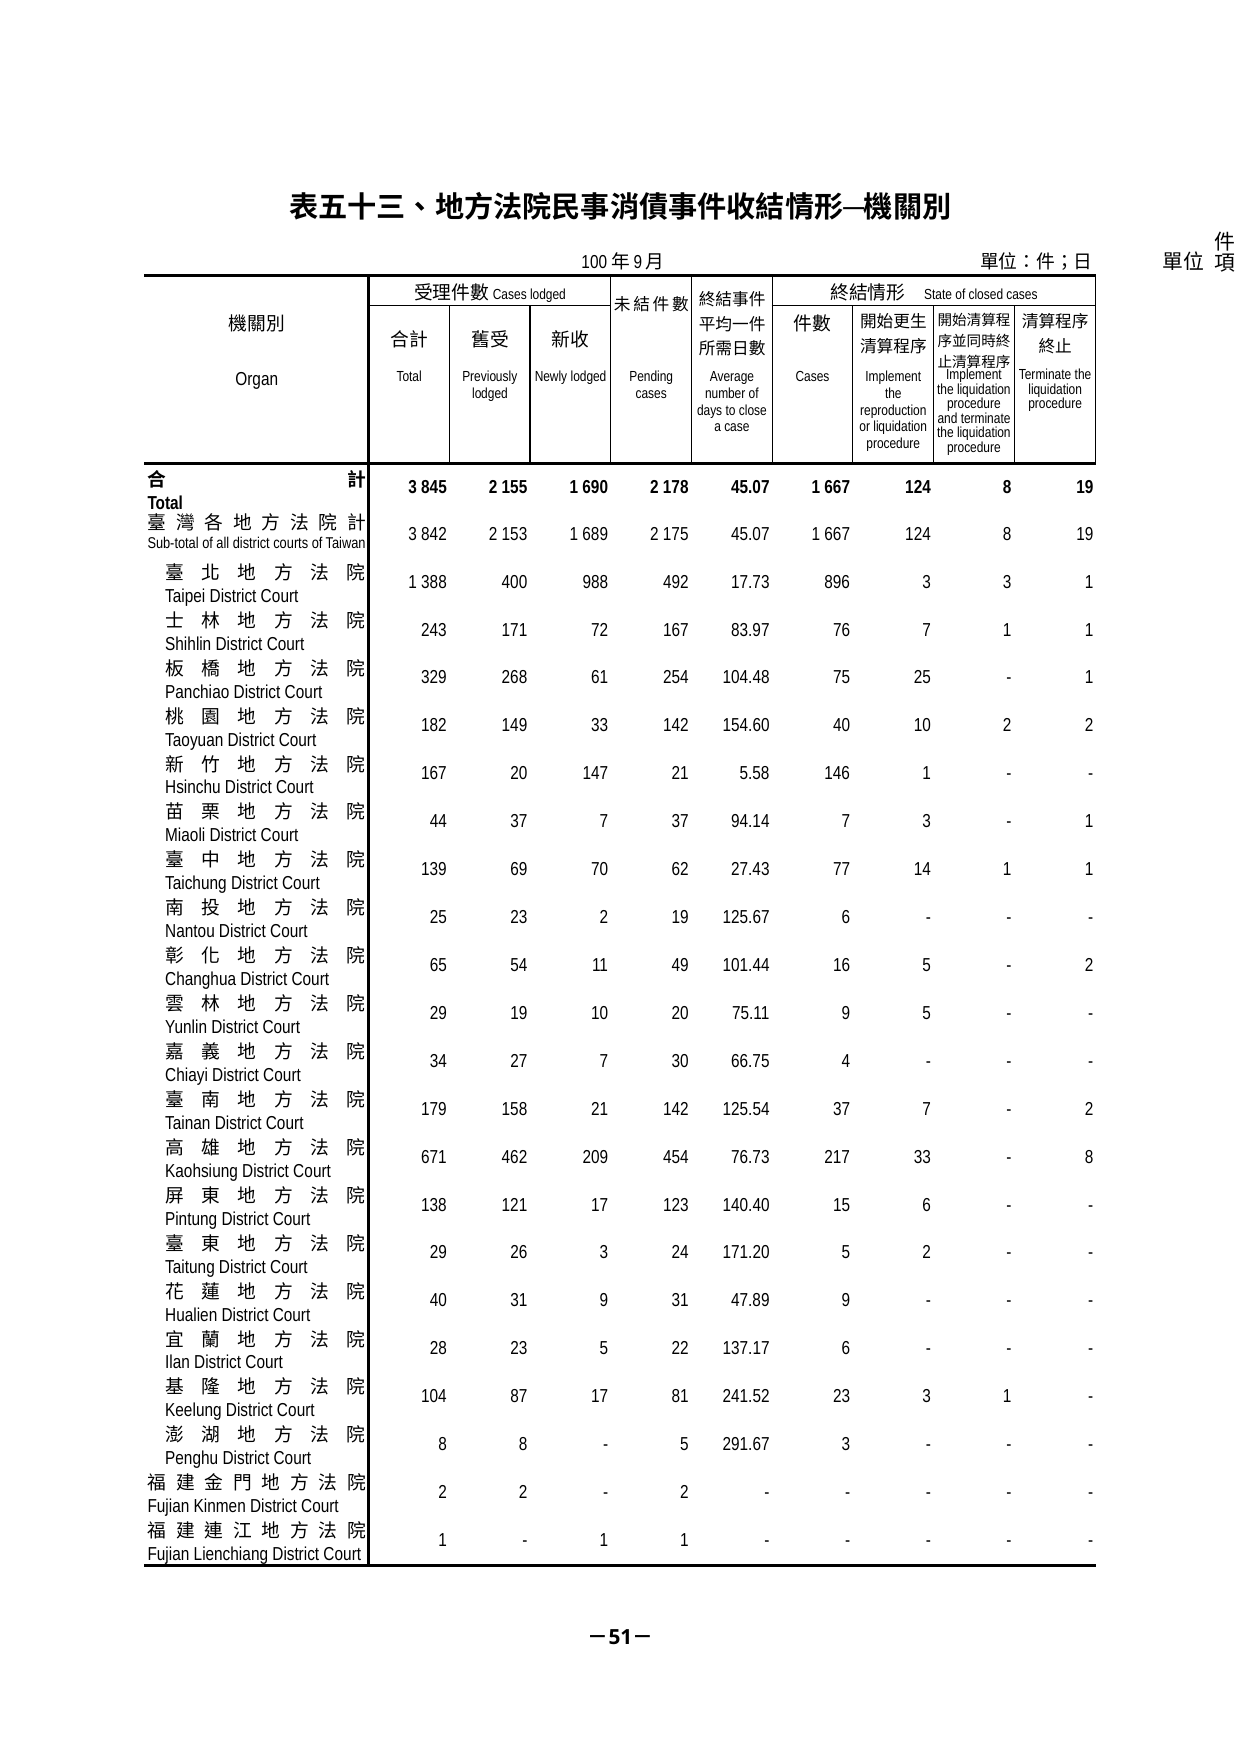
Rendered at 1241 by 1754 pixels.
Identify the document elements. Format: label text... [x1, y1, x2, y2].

table_cell Implement the reproduction or liquidation procedure [853, 368, 933, 462]
table_cell - [934, 941, 1014, 989]
table_cell - [853, 1037, 933, 1084]
text 單位： [1162, 245, 1212, 270]
table_cell 123 [611, 1180, 691, 1228]
table_cell 5 [853, 989, 933, 1037]
table_cell 件數 [773, 306, 852, 368]
table_cell - [691, 1516, 772, 1564]
table_cell 29 [370, 989, 449, 1037]
table_cell 臺東地方法院 Taitung District Court [144, 1228, 367, 1276]
table_cell 76 [772, 605, 853, 653]
table_cell 臺灣各地方法院計 Sub-total of all district courts of Taiwan [144, 510, 367, 557]
table_cell 3 [853, 558, 933, 605]
table_cell 基隆地方法院 Keelung District Court [144, 1372, 367, 1420]
table_header 終結情形 State of closed cases [773, 277, 1095, 305]
table_cell 34 [370, 1037, 449, 1084]
table_cell 124 [853, 510, 933, 557]
table_cell 2 175 [611, 510, 691, 557]
table_cell 2 178 [611, 465, 691, 509]
table_cell 125.54 [691, 1085, 772, 1132]
table_cell 140.40 [691, 1180, 772, 1228]
table_cell - [1014, 1324, 1096, 1372]
table_cell 65 [370, 941, 449, 989]
table_cell 149 [449, 701, 530, 749]
table_cell 94.14 [691, 797, 772, 845]
table_cell 彰化地方法院 Changhua District Court [144, 941, 367, 989]
table_cell 70 [530, 845, 611, 893]
table_cell 3 [934, 558, 1014, 605]
text [1162, 270, 1240, 277]
table_cell 28 [370, 1324, 449, 1372]
table_cell 板橋地方法院 Panchiao District Court [144, 653, 367, 701]
table_cell - [853, 1276, 933, 1324]
table_cell 開始更生清算程序 [853, 306, 933, 368]
table_cell 1 [370, 1516, 449, 1564]
table_cell 27.43 [691, 845, 772, 893]
table_cell 高雄地方法院 Kaohsiung District Court [144, 1133, 367, 1180]
table_cell - [1014, 1180, 1096, 1228]
table_cell - [530, 1468, 611, 1516]
table_cell 896 [772, 558, 853, 605]
table_cell 19 [1014, 510, 1096, 557]
table_cell 新收 [531, 306, 610, 368]
table_cell - [934, 1180, 1014, 1228]
table_cell 26 [449, 1228, 530, 1276]
table_cell 121 [449, 1180, 530, 1228]
table_cell 179 [370, 1085, 449, 1132]
table_cell 15 [772, 1180, 853, 1228]
table_cell - [934, 653, 1014, 701]
table_cell - [1014, 749, 1096, 797]
table_cell 10 [853, 701, 933, 749]
table_cell 29 [370, 1228, 449, 1276]
table_cell 44 [370, 797, 449, 845]
table_cell 158 [449, 1085, 530, 1132]
table_cell 182 [370, 701, 449, 749]
table_cell - [1014, 1037, 1096, 1084]
table_cell 1 [1014, 605, 1096, 653]
table_cell 10 [530, 989, 611, 1037]
table_header 機關別 [144, 277, 367, 368]
table_cell Cases [773, 368, 852, 462]
table_cell 20 [449, 749, 530, 797]
table_cell - [934, 893, 1014, 941]
table_cell 11 [530, 941, 611, 989]
table_cell - [691, 1468, 772, 1516]
table_cell 7 [530, 797, 611, 845]
table_cell 19 [611, 893, 691, 941]
table_cell - [1014, 1420, 1096, 1468]
table_cell 澎湖地方法院 Penghu District Court [144, 1420, 367, 1468]
table_cell 61 [530, 653, 611, 701]
table_cell 7 [772, 797, 853, 845]
table_cell 3 [530, 1228, 611, 1276]
table_cell 臺南地方法院 Tainan District Court [144, 1085, 367, 1132]
table_cell 7 [853, 1085, 933, 1132]
table_cell 76.73 [691, 1133, 772, 1180]
table_cell 雲林地方法院 Yunlin District Court [144, 989, 367, 1037]
table_cell 101.44 [691, 941, 772, 989]
table_cell 25 [853, 653, 933, 701]
table_cell 137.17 [691, 1324, 772, 1372]
table_cell 54 [449, 941, 530, 989]
table_cell 66.75 [691, 1037, 772, 1084]
table_cell 14 [853, 845, 933, 893]
table_cell 19 [1014, 465, 1096, 509]
table_cell 7 [853, 605, 933, 653]
table_cell - [934, 1420, 1014, 1468]
table_cell 104.48 [691, 653, 772, 701]
table_cell 福建金門地方法院 Fujian Kinmen District Court [144, 1468, 367, 1516]
table_cell 21 [611, 749, 691, 797]
table_cell 146 [772, 749, 853, 797]
table_cell 254 [611, 653, 691, 701]
table_cell - [1014, 1372, 1096, 1420]
table_cell 舊受 [450, 306, 529, 368]
table_cell 671 [370, 1133, 449, 1180]
table_cell 1 388 [370, 558, 449, 605]
table_cell 9 [530, 1276, 611, 1324]
table_cell 2 [370, 1468, 449, 1516]
table_cell 171.20 [691, 1228, 772, 1276]
table_cell 苗栗地方法院 Miaoli District Court [144, 797, 367, 845]
table_cell 47.89 [691, 1276, 772, 1324]
table_cell 7 [530, 1037, 611, 1084]
table_cell 2 [1014, 1085, 1096, 1132]
table_cell - [934, 1324, 1014, 1372]
table_cell 2 [1014, 701, 1096, 749]
table_cell 1 [1014, 558, 1096, 605]
table_cell 21 [530, 1085, 611, 1132]
table_cell 31 [611, 1276, 691, 1324]
table_cell - [934, 1037, 1014, 1084]
table_cell 臺北地方法院 Taipei District Court [144, 558, 367, 605]
table_cell 1 667 [772, 465, 853, 509]
table_cell 20 [611, 989, 691, 1037]
table_cell 5 [772, 1228, 853, 1276]
table_cell 1 [853, 749, 933, 797]
table_cell - [934, 1085, 1014, 1132]
table_cell - [1014, 1276, 1096, 1324]
table_cell 167 [611, 605, 691, 653]
table_cell 124 [853, 465, 933, 509]
table_cell 16 [772, 941, 853, 989]
table_cell 291.67 [691, 1420, 772, 1468]
table_cell Newly lodged [531, 368, 610, 462]
table_cell 454 [611, 1133, 691, 1180]
table_cell 209 [530, 1133, 611, 1180]
table_cell 75 [772, 653, 853, 701]
table_header 未結件數 [611, 277, 691, 368]
table_cell Terminate the liquidation procedure [1015, 368, 1095, 462]
table_cell 2 153 [449, 510, 530, 557]
table_cell 2 155 [449, 465, 530, 509]
table_cell 2 [611, 1468, 691, 1516]
table_cell 19 [449, 989, 530, 1037]
table_cell - [449, 1516, 530, 1564]
table_cell 462 [449, 1133, 530, 1180]
table_cell 3 [853, 797, 933, 845]
table_cell - [934, 797, 1014, 845]
table_cell 37 [611, 797, 691, 845]
table_cell 2 [853, 1228, 933, 1276]
table_cell 3 [853, 1372, 933, 1420]
table_header 終結事件平均一件所需日數 [692, 277, 772, 368]
table_cell 104 [370, 1372, 449, 1420]
table_cell 243 [370, 605, 449, 653]
table_cell 62 [611, 845, 691, 893]
table_cell 3 [772, 1420, 853, 1468]
table_cell - [934, 1468, 1014, 1516]
table_cell Organ [144, 368, 367, 462]
table_cell 69 [449, 845, 530, 893]
table_cell 1 689 [530, 510, 611, 557]
table_cell 3 842 [370, 510, 449, 557]
table_cell 屏東地方法院 Pintung District Court [144, 1180, 367, 1228]
table_cell 2 [934, 701, 1014, 749]
table_cell 17 [530, 1180, 611, 1228]
table_cell 6 [772, 893, 853, 941]
table_cell 8 [934, 510, 1014, 557]
table_cell 31 [449, 1276, 530, 1324]
table_cell 33 [530, 701, 611, 749]
table_cell 23 [449, 893, 530, 941]
table_cell 清算程序終止 [1015, 306, 1095, 368]
table_cell 241.52 [691, 1372, 772, 1420]
table_cell Total [370, 368, 449, 462]
table_cell 4 [772, 1037, 853, 1084]
table_cell 329 [370, 653, 449, 701]
table_cell 1 [934, 845, 1014, 893]
table_cell 83.97 [691, 605, 772, 653]
table_cell 33 [853, 1133, 933, 1180]
table_cell 72 [530, 605, 611, 653]
table_cell 24 [611, 1228, 691, 1276]
table_cell 1 [1014, 797, 1096, 845]
table_cell 17 [530, 1372, 611, 1420]
table_cell - [934, 1516, 1014, 1564]
table_cell 139 [370, 845, 449, 893]
table_cell 8 [449, 1420, 530, 1468]
table_cell 6 [853, 1180, 933, 1228]
table_cell Implement the liquidation procedure and terminate the liquidation procedure [934, 368, 1014, 462]
table_cell 167 [370, 749, 449, 797]
table_cell 士林地方法院 Shihlin District Court [144, 605, 367, 653]
table_cell 1 [934, 1372, 1014, 1420]
table_cell - [853, 1420, 933, 1468]
table_cell Pending cases [611, 368, 691, 462]
table_cell - [934, 1276, 1014, 1324]
table_cell 南投地方法院 Nantou District Court [144, 893, 367, 941]
table_cell - [853, 1468, 933, 1516]
table_cell 6 [772, 1324, 853, 1372]
table_cell 8 [370, 1420, 449, 1468]
table_cell 268 [449, 653, 530, 701]
table_cell - [1014, 989, 1096, 1037]
table_cell 40 [772, 701, 853, 749]
table_cell 8 [1014, 1133, 1096, 1180]
table_cell 5 [853, 941, 933, 989]
table_cell 22 [611, 1324, 691, 1372]
table_cell - [772, 1516, 853, 1564]
table_cell 9 [772, 1276, 853, 1324]
table_cell 5 [611, 1420, 691, 1468]
table_cell 37 [449, 797, 530, 845]
table_cell 25 [370, 893, 449, 941]
table_cell 23 [772, 1372, 853, 1420]
table_cell 125.67 [691, 893, 772, 941]
table_cell Average number of days to close a case [692, 368, 772, 462]
table_cell - [934, 989, 1014, 1037]
table_cell 合計 [370, 306, 449, 368]
table_cell - [934, 749, 1014, 797]
table_cell Previously lodged [450, 368, 529, 462]
text 表五十三、地方法院民事消債事件收結情形─機關別 [148, 183, 1092, 225]
table_cell 23 [449, 1324, 530, 1372]
table_cell - [853, 893, 933, 941]
table_cell 40 [370, 1276, 449, 1324]
table_cell 福建連江地方法院 Fujian Lienchiang District Court [144, 1516, 367, 1564]
table_cell - [1014, 1468, 1096, 1516]
table_cell 1 [530, 1516, 611, 1564]
table_cell 花蓮地方法院 Hualien District Court [144, 1276, 367, 1324]
table_cell 17.73 [691, 558, 772, 605]
table_cell 400 [449, 558, 530, 605]
table_cell - [934, 1228, 1014, 1276]
table_cell 30 [611, 1037, 691, 1084]
table_cell 8 [934, 465, 1014, 509]
table_cell 37 [772, 1085, 853, 1132]
table_cell 開始清算程序並同時終止清算程序 [934, 306, 1014, 368]
table_cell 1 667 [772, 510, 853, 557]
table_cell 5 [530, 1324, 611, 1372]
table_cell 138 [370, 1180, 449, 1228]
text 件項 [1212, 231, 1240, 274]
table_cell 嘉義地方法院 Chiayi District Court [144, 1037, 367, 1084]
table_cell 2 [1014, 941, 1096, 989]
table_cell - [1014, 893, 1096, 941]
table_cell - [853, 1516, 933, 1564]
table_cell 75.11 [691, 989, 772, 1037]
table_cell 142 [611, 1085, 691, 1132]
table_cell 臺中地方法院 Taichung District Court [144, 845, 367, 893]
table_cell - [530, 1420, 611, 1468]
table_cell - [772, 1468, 853, 1516]
table_cell 154.60 [691, 701, 772, 749]
table_cell 9 [772, 989, 853, 1037]
table_cell 2 [530, 893, 611, 941]
table_cell 87 [449, 1372, 530, 1420]
table_cell - [853, 1324, 933, 1372]
table_cell 1 690 [530, 465, 611, 509]
table_cell 77 [772, 845, 853, 893]
table_cell 27 [449, 1037, 530, 1084]
table_cell 桃園地方法院 Taoyuan District Court [144, 701, 367, 749]
table_cell 988 [530, 558, 611, 605]
table_cell 45.07 [691, 465, 772, 509]
table_cell 147 [530, 749, 611, 797]
table_cell 3 845 [370, 465, 449, 509]
table_cell 142 [611, 701, 691, 749]
table_cell 1 [611, 1516, 691, 1564]
table_cell - [1014, 1516, 1096, 1564]
table_cell - [934, 1133, 1014, 1180]
table_cell 217 [772, 1133, 853, 1180]
table_cell 492 [611, 558, 691, 605]
table_cell - [1014, 1228, 1096, 1276]
table_cell 45.07 [691, 510, 772, 557]
table_header 受理件數Cases lodged [370, 277, 610, 305]
table_cell 1 [1014, 845, 1096, 893]
table_cell 新竹地方法院 Hsinchu District Court [144, 749, 367, 797]
table_cell 1 [934, 605, 1014, 653]
table_cell 81 [611, 1372, 691, 1420]
text 100年9月 單位：件；日 [148, 247, 1092, 274]
table_cell 1 [1014, 653, 1096, 701]
table_cell 2 [449, 1468, 530, 1516]
table_cell 5.58 [691, 749, 772, 797]
table_cell 宜蘭地方法院 Ilan District Court [144, 1324, 367, 1372]
table_cell 49 [611, 941, 691, 989]
table_cell 171 [449, 605, 530, 653]
table_cell 合計 Total [144, 465, 367, 509]
